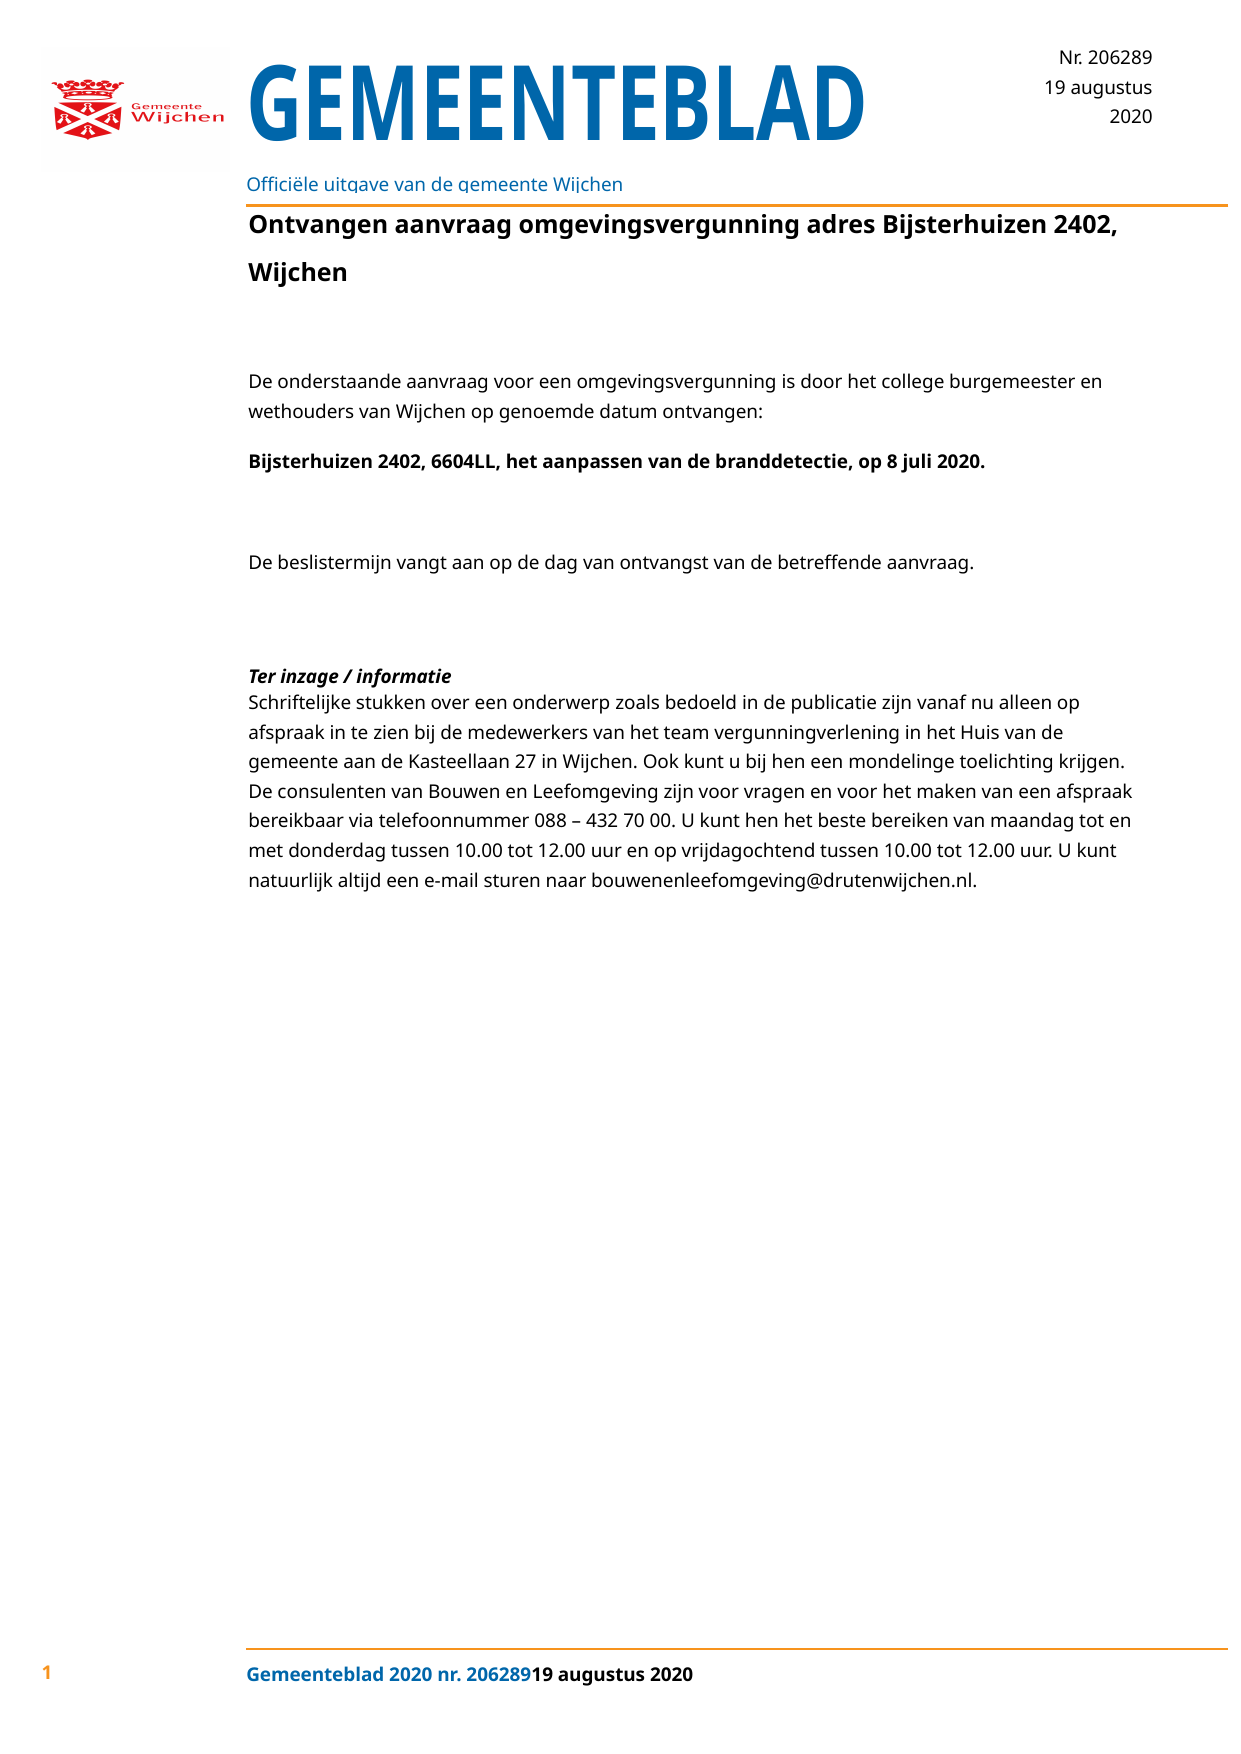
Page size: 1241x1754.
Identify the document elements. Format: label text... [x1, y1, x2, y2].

text De beslistermijn vangt aan op de dag van ontvangst van de betreffende aanvraag. [248, 549, 1152, 575]
text De onderstaande aanvraag voor een omgevingsvergunning is door het college burgemeester en wethouders van Wijchen op genoemde datum ontvangen: [248, 368, 1152, 424]
text Ter inzage / informatie [248, 663, 1152, 689]
picture [41, 47, 231, 172]
text Ontvangen aanvraag omgevingsvergunning adres Bijsterhuizen 2402, Wijchen [248, 207, 1152, 288]
text Schriftelijke stukken over een onderwerp zoals bedoeld in de publicatie zijn vanaf nu alleen op afspraak in te zien bij de medewerkers van het team vergunningverlening in het Huis van de gemeente aan de Kasteellaan 27 in Wijchen. Ook kunt u bij hen een mondelinge toelichting krijgen. De consulenten van Bouwen en Leefomgeving zijn voor vragen en voor het maken van een afspraak bereikbaar via telefoonnummer 088 – 432 70 00. U kunt hen het beste bereiken van maandag tot en met donderdag tussen 10.00 tot 12.00 uur en op vrijdagochtend tussen 10.00 tot 12.00 uur. U kunt natuurlijk altijd een e-mail sturen naar bouwenenleefomgeving@drutenwijchen.nl. [248, 689, 1152, 892]
text Bijsterhuizen 2402, 6604LL, het aanpassen van de branddetectie, op 8 juli 2020. [248, 448, 1152, 474]
